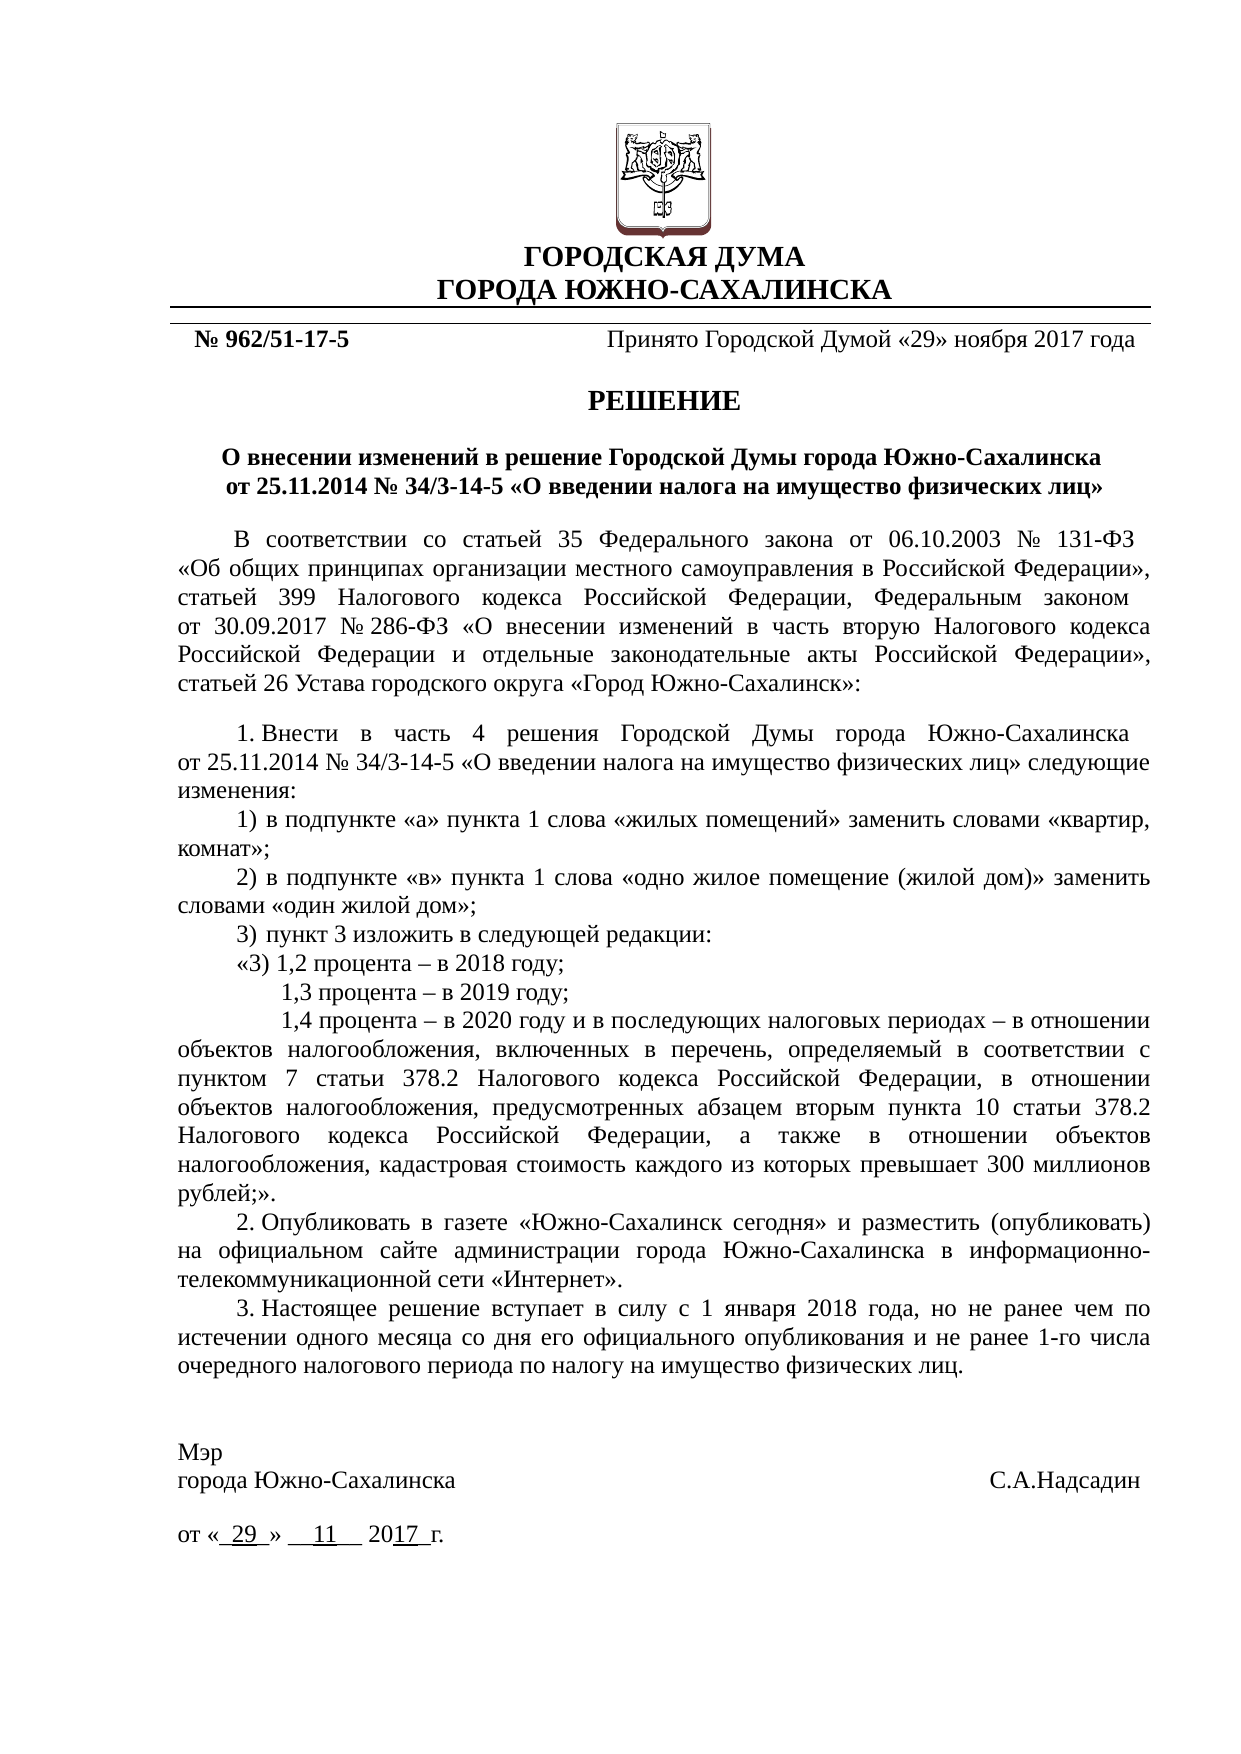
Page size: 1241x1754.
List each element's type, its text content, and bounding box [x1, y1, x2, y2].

table_header [170, 308, 1151, 323]
text 2) в подпункте «в» пункта 1 слова «одно жилое помещение (жилой дом)» заменить словами «один жилой дом»; [177, 862, 1152, 919]
text № 962/51-17-5 Принято Городской Думой «29» ноября 2017 года [177, 324, 1152, 353]
text ГОРОДСКАЯ ДУМА [177, 239, 1152, 272]
text городА южно-сахалинскА [177, 272, 1152, 306]
text от «_29_» __11__ 2017_г. [177, 1519, 1152, 1548]
text 3. Настоящее решение вступает в силу с 1 января 2018 года, но не ранее чем по истечении одного месяца со дня его официального опубликования и не ранее 1-го числа очередного налогового периода по налогу на имущество физических лиц. [177, 1293, 1152, 1379]
text «3) 1,2 процента – в 2018 году; [177, 948, 1152, 977]
text В соответствии со статьей 35 Федерального закона от 06.10.2003 № 131-ФЗ «Об общих принципах организации местного самоуправления в Российской Федерации», статьей 399 Налогового кодекса Российской Федерации, Федеральным законом от 30.09.2017 № 286-ФЗ «О внесении изменений в часть вторую Налогового кодекса Российской Федерации и отдельные законодательные акты Российской Федерации», статьей 26 Устава городского округа «Город Южно-Сахалинск»: [177, 524, 1152, 697]
text Мэр [177, 1437, 1152, 1465]
text 1,3 процента – в 2019 году; [177, 977, 1152, 1005]
text 1) в подпункте «а» пункта 1 слова «жилых помещений» заменить словами «квартир, комнат»; [177, 804, 1152, 862]
text города Южно-Сахалинска С.А.Надсадин [177, 1465, 1152, 1494]
text 3) пункт 3 изложить в следующей редакции: [177, 919, 1152, 948]
text О внесении изменений в решение Городской Думы города Южно-Сахалинска от 25.11.2014 № 34/3-14-5 «О введении налога на имущество физических лиц» [177, 442, 1152, 499]
text 2. Опубликовать в газете «Южно-Сахалинск сегодня» и разместить (опубликовать) на официальном сайте администрации города Южно-Сахалинска в информационно-телекоммуникационной сети «Интернет». [177, 1207, 1152, 1293]
text РЕШЕНИЕ [177, 383, 1152, 417]
text 1. Внести в часть 4 решения Городской Думы города Южно-Сахалинска от 25.11.2014 № 34/3-14-5 «О введении налога на имущество физических лиц» следующие изменения: [177, 718, 1152, 804]
text 1,4 процента – в 2020 году и в последующих налоговых периодах – в отношении объектов налогообложения, включенных в перечень, определяемый в соответствии с пунктом 7 статьи 378.2 Налогового кодекса Российской Федерации, в отношении объектов налогообложения, предусмотренных абзацем вторым пункта 10 статьи 378.2 Налогового кодекса Российской Федерации, а также в отношении объектов налогообложения, кадастровая стоимость каждого из которых превышает 300 миллионов рублей;». [177, 1005, 1152, 1207]
